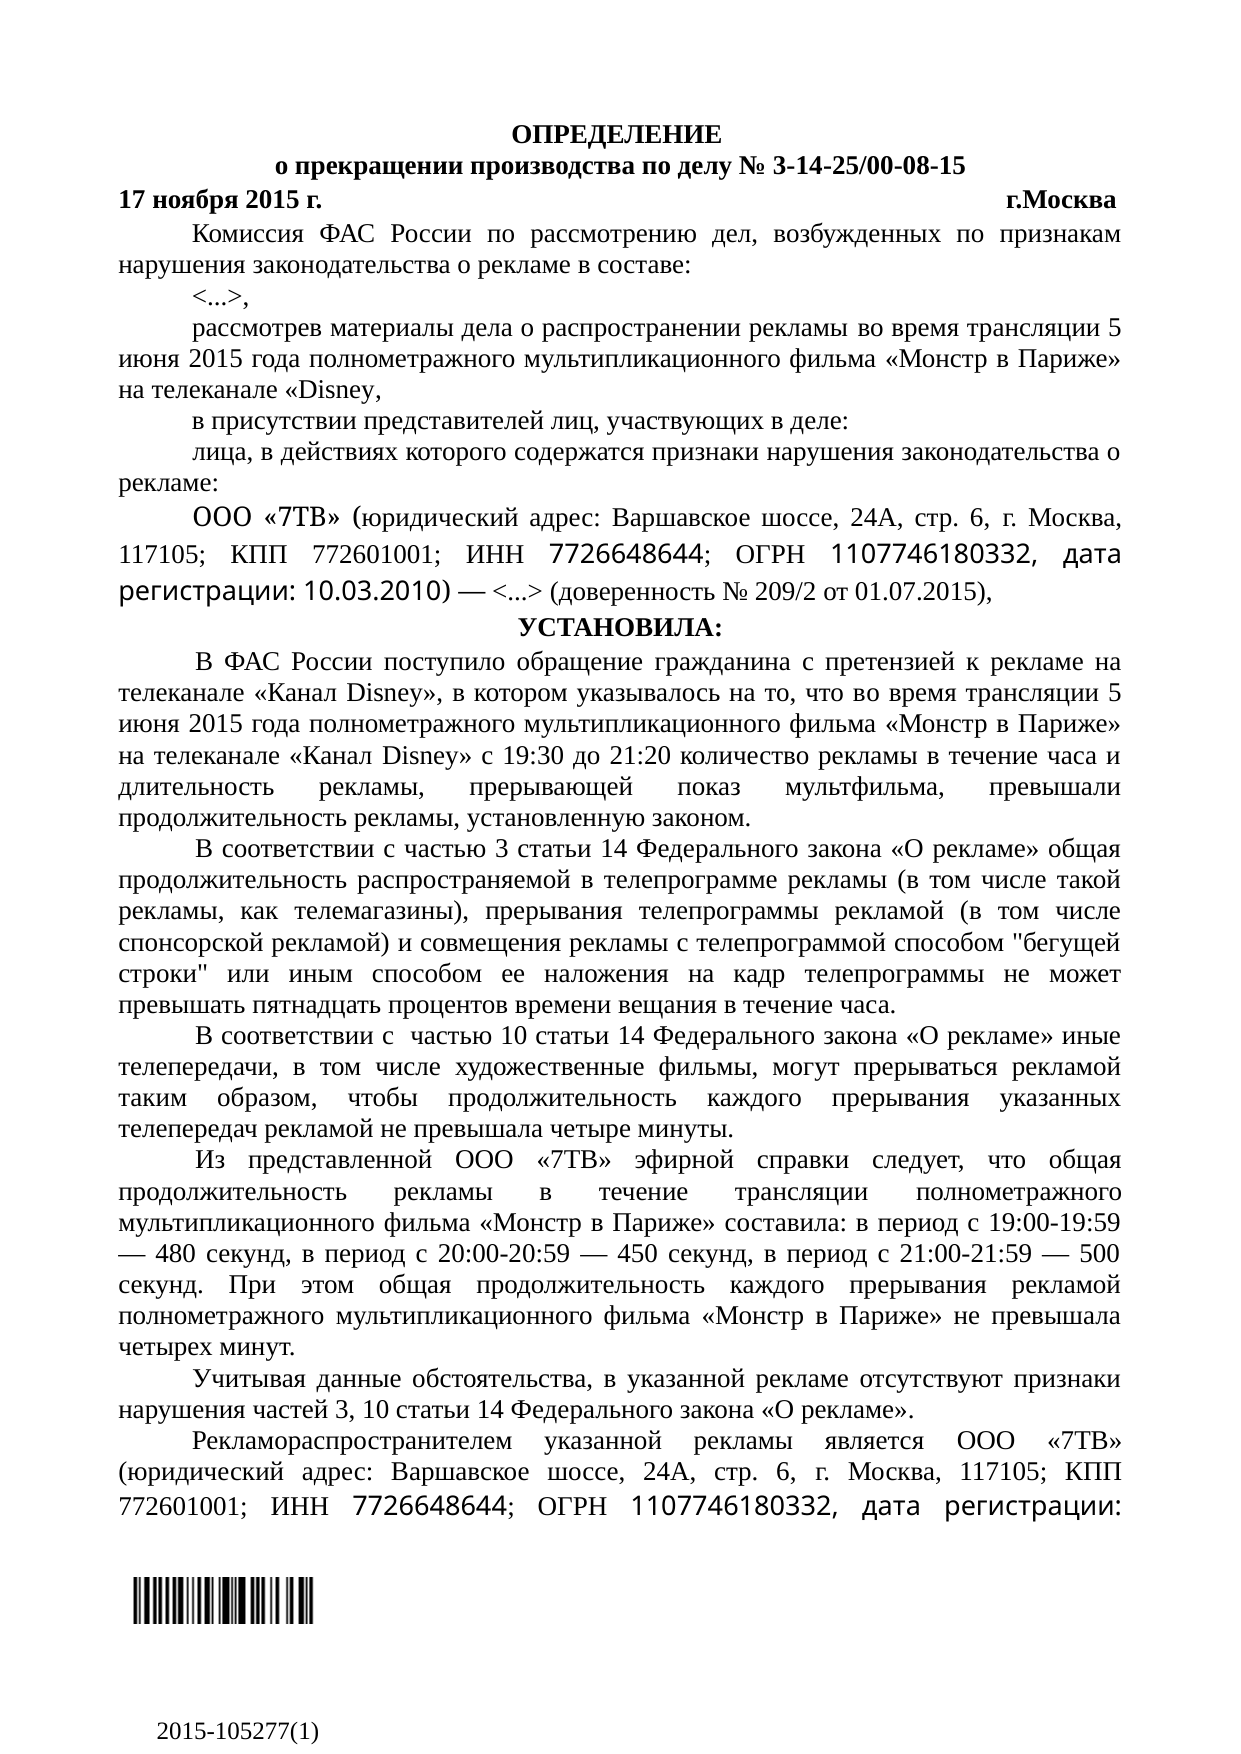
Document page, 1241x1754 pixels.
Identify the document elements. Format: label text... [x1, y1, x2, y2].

text Комиссия ФАС России по рассмотрению дел, возбужденных по признакам нарушения законодательства о рекламе в составе: [118, 217, 1122, 280]
text в присутствии представителей лиц, участвующих в деле: [118, 404, 1122, 435]
text <...>, [118, 280, 1122, 311]
text ООО «7ТВ» (юридический адрес: Варшавское шоссе, 24А, стр. 6, г. Москва, 117105; КПП 772601001; ИНН 7726648644; ОГРН 1107746180332, дата регистрации: 10.03.2010) — <...> (доверенность № 209/2 от 01.07.2015), [118, 498, 1122, 608]
text УСТАНОВИЛА: [118, 611, 1122, 642]
text Учитывая данные обстоятельства, в указанной рекламе отсутствуют признаки нарушения частей 3, 10 статьи 14 Федерального закона «О рекламе». [118, 1362, 1122, 1424]
text 17 ноября 2015 г. г.Москва [118, 183, 1122, 214]
text рассмотрев материалы дела о распространении рекламы во время трансляции 5 июня 2015 года полнометражного мультипликационного фильма «Монстр в Париже» на телеканале «Disney, [118, 311, 1122, 404]
picture [118, 1577, 331, 1624]
text Из представленной ООО «7ТВ» эфирной справки следует, что общая продолжительность рекламы в течение трансляции полнометражного мультипликационного фильма «Монстр в Париже» составила: в период с 19:00-19:59 — 480 секунд, в период с 20:00-20:59 — 450 секунд, в период с 21:00-21:59 — 500 секунд. При этом общая продолжительность каждого прерывания рекламой полнометражного мультипликационного фильма «Монстр в Париже» не превышала четырех минут. [118, 1144, 1122, 1362]
text лица, в действиях которого содержатся признаки нарушения законодательства о рекламе: [118, 435, 1122, 498]
text ОПРЕДЕЛЕНИЕ [118, 118, 1122, 149]
text о прекращении производства по делу № 3-14-25/00-08-15 [118, 149, 1122, 180]
text Рекламораспространителем указанной рекламы является ООО «7ТВ» (юридический адрес: Варшавское шоссе, 24А, стр. 6, г. Москва, 117105; КПП 772601001; ИНН 7726648644; ОГРН 1107746180332, дата регистрации: [118, 1424, 1122, 1523]
text В соответствии с частью 10 статьи 14 Федерального закона «О рекламе» иные телепередачи, в том числе художественные фильмы, могут прерываться рекламой таким образом, чтобы продолжительность каждого прерывания указанных телепередач рекламой не превышала четыре минуты. [118, 1019, 1122, 1144]
text В ФАС России поступило обращение гражданина с претензией к рекламе на телеканале «Канал Disney», в котором указывалось на то, что во время трансляции 5 июня 2015 года полнометражного мультипликационного фильма «Монстр в Париже» на телеканале «Канал Disney» с 19:30 до 21:20 количество рекламы в течение часа и длительность рекламы, прерывающей показ мультфильма, превышали продолжительность рекламы, установленную законом. [118, 645, 1122, 832]
text В соответствии с частью 3 статьи 14 Федерального закона «О рекламе» общая продолжительность распространяемой в телепрограмме рекламы (в том числе такой рекламы, как телемагазины), прерывания телепрограммы рекламой (в том числе спонсорской рекламой) и совмещения рекламы с телепрограммой способом "бегущей строки" или иным способом ее наложения на кадр телепрограммы не может превышать пятнадцать процентов времени вещания в течение часа. [118, 832, 1122, 1019]
